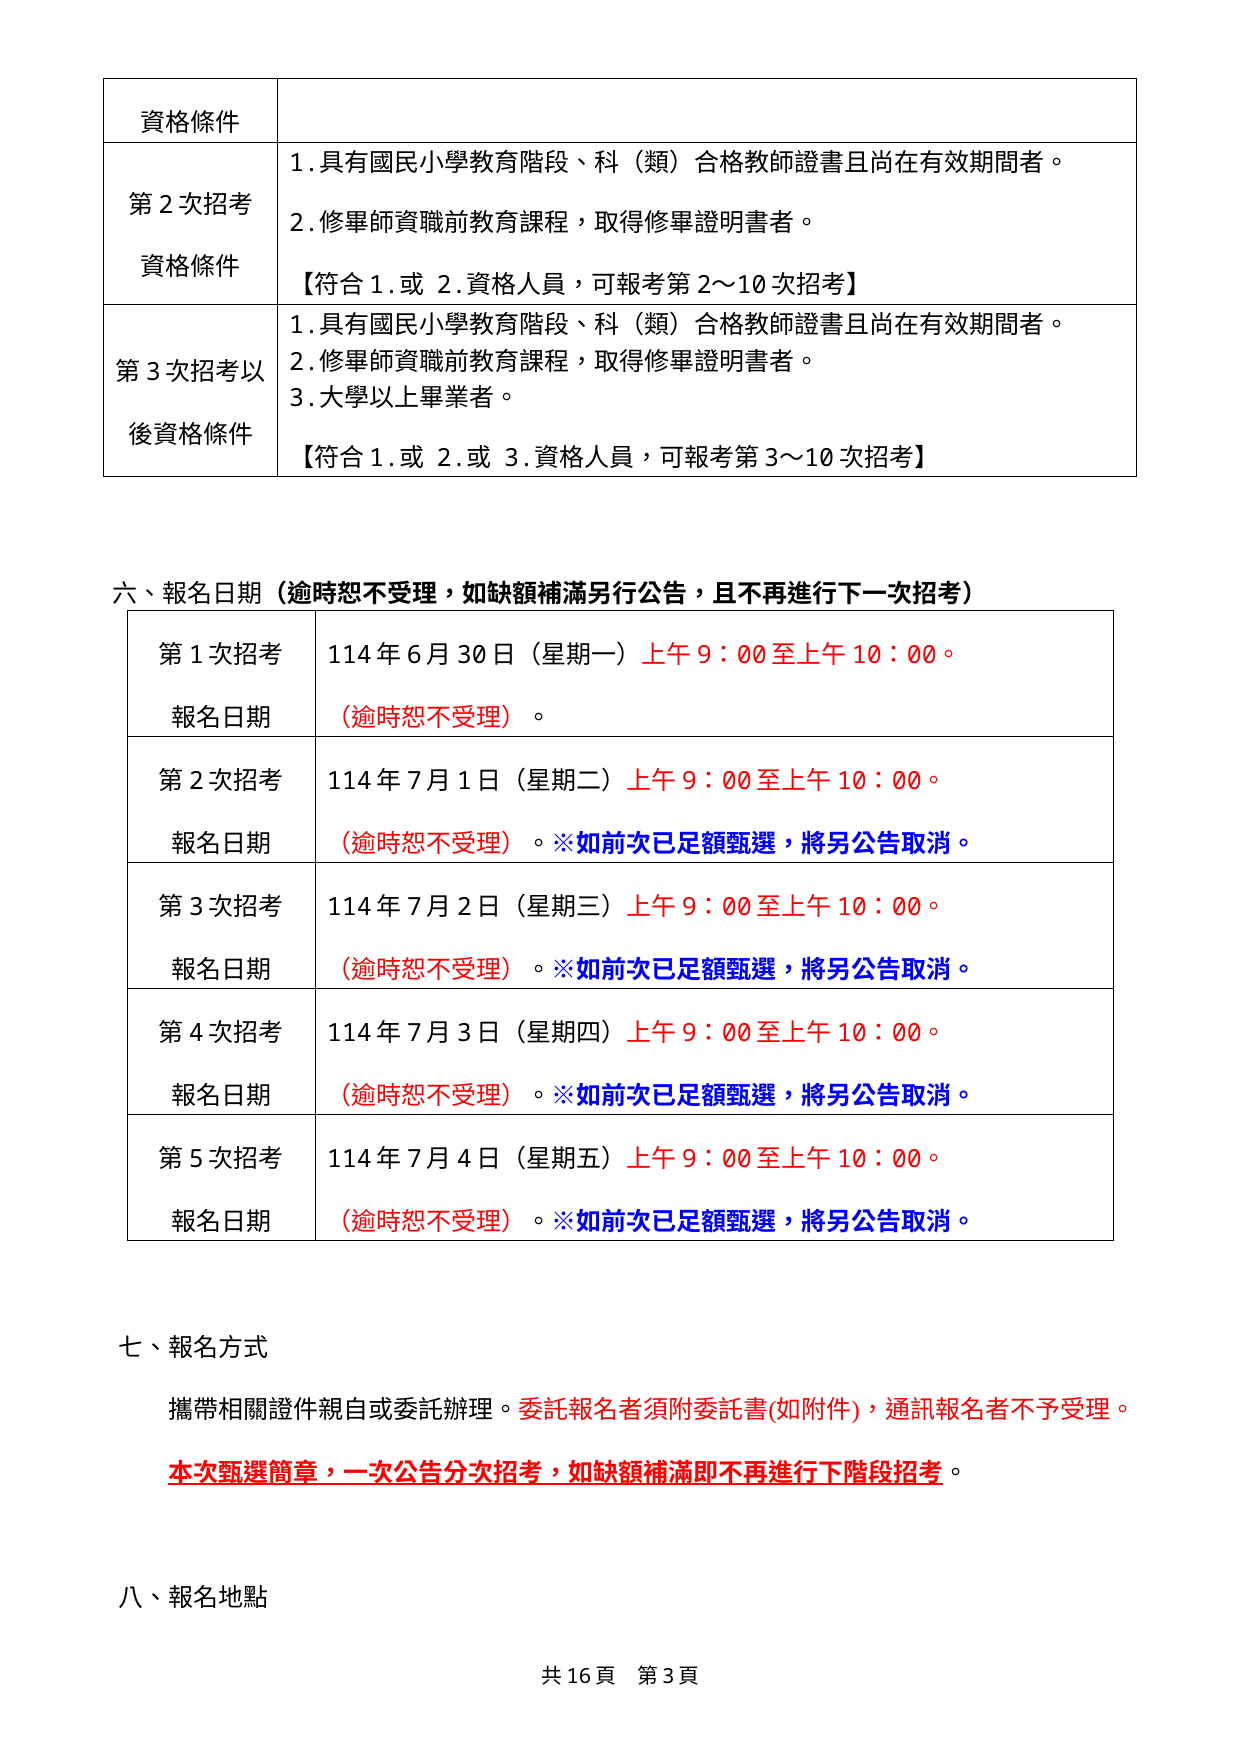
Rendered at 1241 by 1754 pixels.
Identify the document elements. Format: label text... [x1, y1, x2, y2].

table_header [278, 79, 1136, 142]
text 八、報名地點 [118, 1554, 1122, 1616]
text 七、報名方式 攜帶相關證件親自或委託辦理。委託報名者須附委託書(如附件)，通訊報名者不予受理。本次甄選簡章，一次公告分次招考，如缺額補滿即不再進行下階段招考。 [118, 1304, 1122, 1491]
table_header 第1次招考 報名日期 [128, 611, 315, 736]
table_cell 1.具有國民小學教育階段、科（類）合格教師證書且尚在有效期間者。 2.修畢師資職前教育課程，取得修畢證明書者。 3.大學以上畢業者。 【符合1.或 2.或 3.資格人員，可報考第3〜10次招考】 [278, 305, 1136, 476]
table_cell 第4次招考 報名日期 [128, 989, 315, 1114]
table_cell 1.具有國民小學教育階段、科（類）合格教師證書且尚在有效期間者。 2.修畢師資職前教育課程，取得修畢證明書者。 【符合1.或 2.資格人員，可報考第2〜10次招考】 [278, 143, 1136, 304]
table_cell 第3次招考以後資格條件 [104, 305, 277, 476]
table_cell 114年7月4日（星期五）上午9：00至上午10：00。 （逾時恕不受理）。※如前次已足額甄選，將另公告取消。 [316, 1115, 1113, 1240]
table_cell 114年7月2日（星期三）上午9：00至上午10：00。 （逾時恕不受理）。※如前次已足額甄選，將另公告取消。 [316, 863, 1113, 988]
table_cell 第2次招考 報名日期 [128, 737, 315, 862]
text 六、報名日期（逾時恕不受理，如缺額補滿另行公告，且不再進行下一次招考） [112, 574, 1122, 610]
table_header 資格條件 [104, 79, 277, 142]
table_cell 第3次招考 報名日期 [128, 863, 315, 988]
table_cell 114年7月1日（星期二）上午9：00至上午10：00。 （逾時恕不受理）。※如前次已足額甄選，將另公告取消。 [316, 737, 1113, 862]
table_cell 第2次招考 資格條件 [104, 143, 277, 304]
table_header 114年6月30日（星期一）上午9：00至上午10：00。 （逾時恕不受理）。 [316, 611, 1113, 736]
table_cell 第5次招考 報名日期 [128, 1115, 315, 1240]
table_cell 114年7月3日（星期四）上午9：00至上午10：00。 （逾時恕不受理）。※如前次已足額甄選，將另公告取消。 [316, 989, 1113, 1114]
